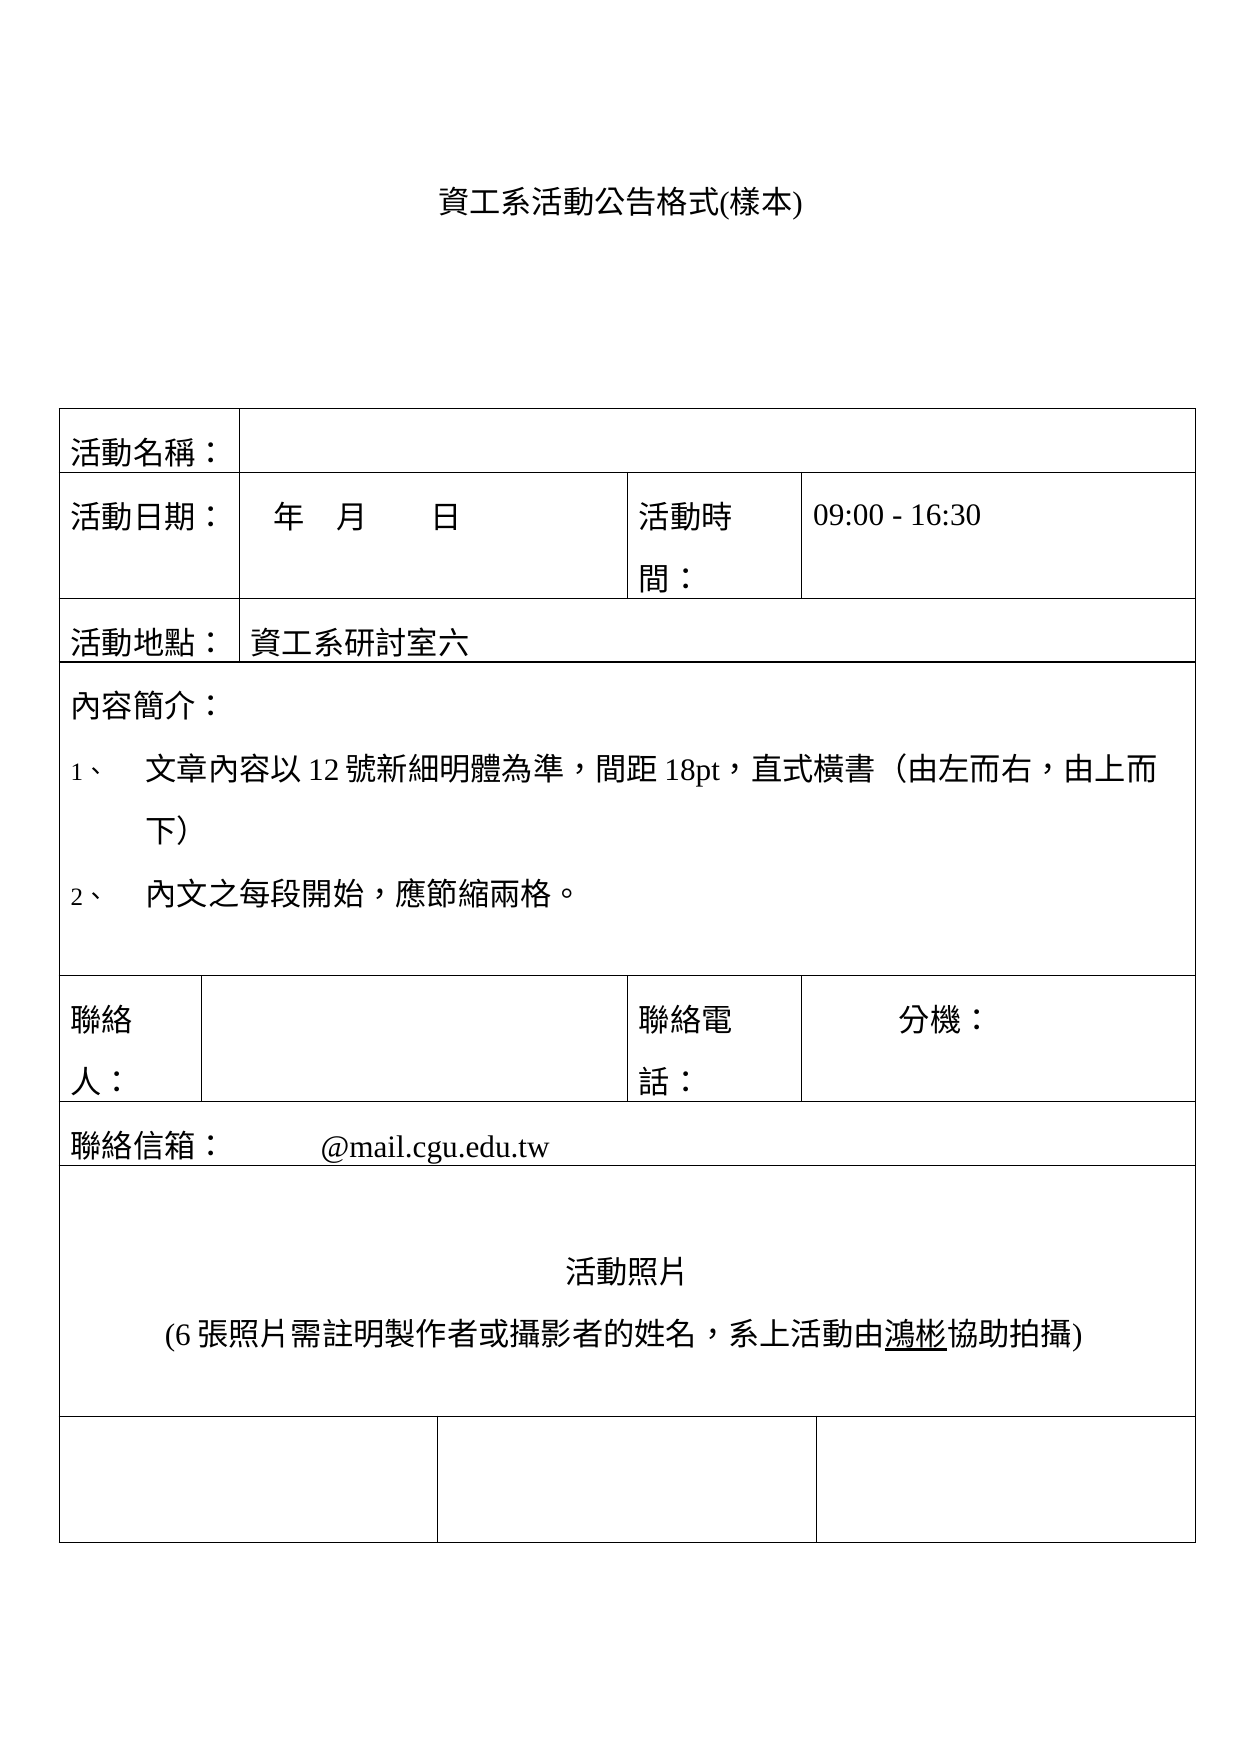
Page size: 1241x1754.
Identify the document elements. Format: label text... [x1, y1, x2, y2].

table_cell 活動地點： [60, 599, 239, 661]
table_cell 聯絡人： [60, 976, 201, 1101]
table_cell [60, 1417, 437, 1542]
table_cell 聯絡信箱： @mail.cgu.edu.tw [60, 1102, 1195, 1164]
table_cell 內容簡介： [60, 663, 239, 725]
table_cell 文章內容以12號新細明體為準，間距18pt，直式橫書（由左而右，由上而下） 內文之每段開始，應節縮兩格。 [60, 725, 1195, 975]
table_cell 活動時間： [628, 473, 801, 598]
table_cell 活動照片 (6張照片需註明製作者或攝影者的姓名，系上活動由鴻彬協助拍攝) [60, 1166, 1195, 1416]
table_header [240, 409, 1195, 472]
table_cell 聯絡電話： [628, 976, 801, 1101]
table_cell 分機： [802, 976, 1195, 1101]
table_cell 09:00 - 16:30 [802, 473, 1195, 598]
table_cell [817, 1417, 1195, 1542]
table_cell 年 月 日 [240, 473, 627, 598]
table_cell 資工系研討室六 [240, 599, 1195, 661]
table_cell 活動日期： [60, 473, 239, 598]
table_cell [239, 663, 1195, 725]
table_cell [202, 976, 627, 1101]
table_header 活動名稱： [60, 409, 239, 472]
text 資工系活動公告格式(樣本) [59, 158, 1181, 221]
table_cell [438, 1417, 816, 1542]
